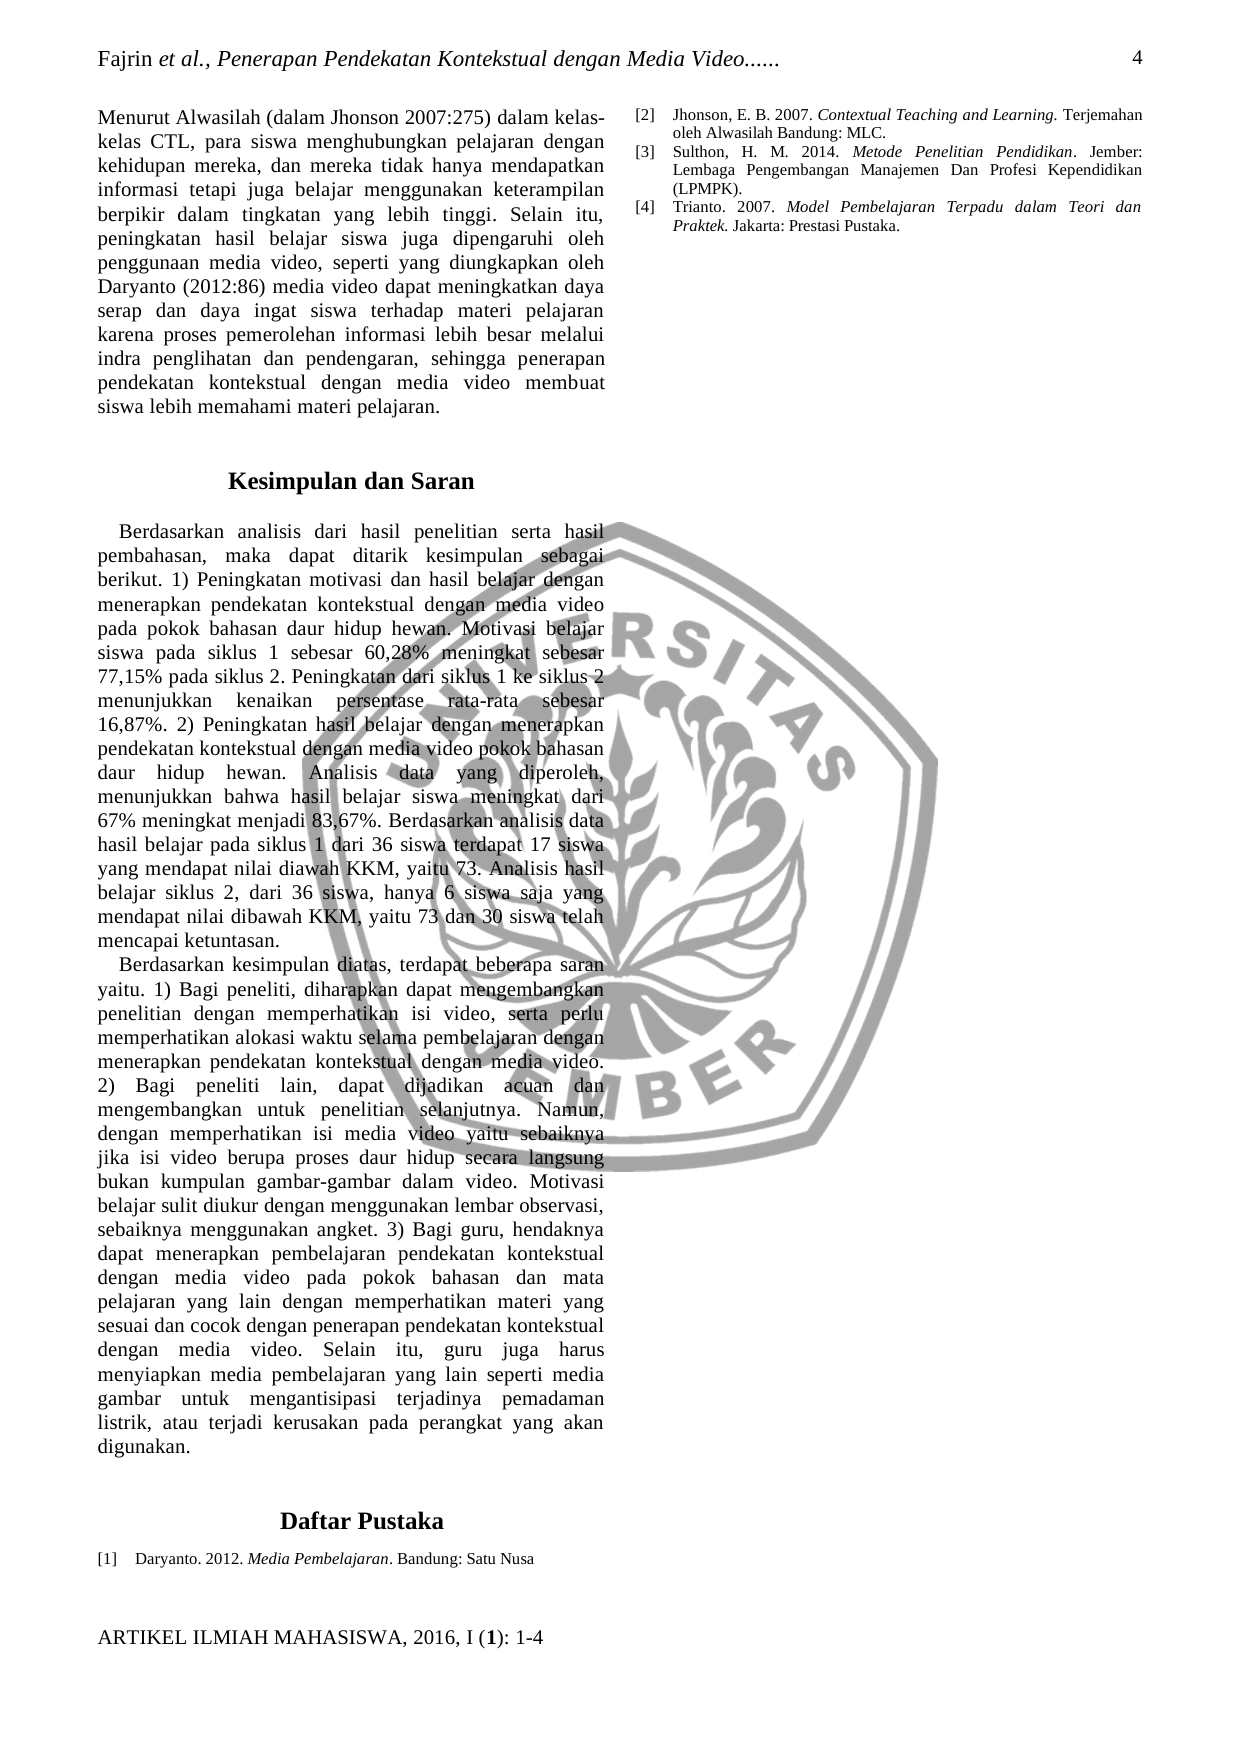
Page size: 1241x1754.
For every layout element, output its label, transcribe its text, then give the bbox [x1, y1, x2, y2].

text Berdasarkan analisis dari hasil penelitian serta hasil pembahasan, maka dapat ditarik kesimpulan sebagai berikut. 1) Peningkatan motivasi dan hasil belajar dengan menerapkan pendekatan kontekstual dengan media video pada pokok bahasan daur hidup hewan. Motivasi belajar siswa pada siklus 1 sebesar 60,28% meningkat sebesar 77,15% pada siklus 2. Peningkatan dari siklus 1 ke siklus 2 menunjukkan kenaikan persentase rata-rata sebesar 16,87%. 2) Peningkatan hasil belajar dengan menerapkan pendekatan kontekstual dengan media video pokok bahasan daur hidup hewan. Analisis data yang diperoleh, menunjukkan bahwa hasil belajar siswa meningkat dari 67% meningkat menjadi 83,67%. Berdasarkan analisis data hasil belajar pada siklus 1 dari 36 siswa terdapat 17 siswa yang mendapat nilai diawah KKM, yaitu 73. Analisis hasil belajar siklus 2, dari 36 siswa, hanya 6 siswa saja yang mendapat nilai dibawah KKM, yaitu 73 dan 30 siswa telah mencapai ketuntasan. [97, 519, 605, 952]
list Trianto. 2007. Model Pembelajaran Terpadu dalam Teori dan Praktek. Jakarta: Prestasi Pustaka. [635, 198, 1143, 235]
picture [229, 447, 1011, 1246]
list Daryanto. 2012. Media Pembelajaran. Bandung: Satu Nusa [97, 1549, 605, 1568]
text Berdasarkan kesimpulan diatas, terdapat beberapa saran yaitu. 1) Bagi peneliti, diharapkan dapat mengembangkan penelitian dengan memperhatikan isi video, serta perlu memperhatikan alokasi waktu selama pembelajaran dengan menerapkan pendekatan kontekstual dengan media video. 2) Bagi peneliti lain, dapat dijadikan acuan dan mengembangkan untuk penelitian selanjutnya. Namun, dengan memperhatikan isi media video yaitu sebaiknya jika isi video berupa proses daur hidup secara langsung bukan kumpulan gambar-gambar dalam video. Motivasi belajar sulit diukur dengan menggunakan lembar observasi, sebaiknya menggunakan angket. 3) Bagi guru, hendaknya dapat menerapkan pembelajaran pendekatan kontekstual dengan media video pada pokok bahasan dan mata pelajaran yang lain dengan memperhatikan materi yang sesuai dan cocok dengan penerapan pendekatan kontekstual dengan media video. Selain itu, guru juga harus menyiapkan media pembelajaran yang lain seperti media gambar untuk mengantisipasi terjadinya pemadaman listrik, atau terjadi kerusakan pada perangkat yang akan digunakan. [97, 952, 605, 1458]
text Menurut Alwasilah (dalam Jhonson 2007:275) dalam kelas-kelas CTL, para siswa menghubungkan pelajaran dengan kehidupan mereka, dan mereka tidak hanya mendapatkan informasi tetapi juga belajar menggunakan keterampilan berpikir dalam tingkatan yang lebih tinggi. Selain itu, peningkatan hasil belajar siswa juga dipengaruhi oleh penggunaan media video, seperti yang diungkapkan oleh Daryanto (2012:86) media video dapat meningkatkan daya serap dan daya ingat siswa terhadap materi pelajaran karena proses pemerolehan informasi lebih besar melalui indra penglihatan dan pendengaran, sehingga penerapan pendekatan kontekstual dengan media video membuat siswa lebih memahami materi pelajaran. [97, 105, 605, 418]
list Jhonson, E. B. 2007. Contextual Teaching and Learning. Terjemahan oleh Alwasilah Bandung: MLC. [635, 105, 1143, 142]
list Sulthon, H. M. 2014. Metode Penelitian Pendidikan. Jember: Lembaga Pengembangan Manajemen Dan Profesi Kependidikan (LPMPK). [635, 142, 1143, 198]
text Kesimpulan dan Saran [97, 466, 605, 495]
text Daftar Pustaka [97, 1506, 605, 1535]
